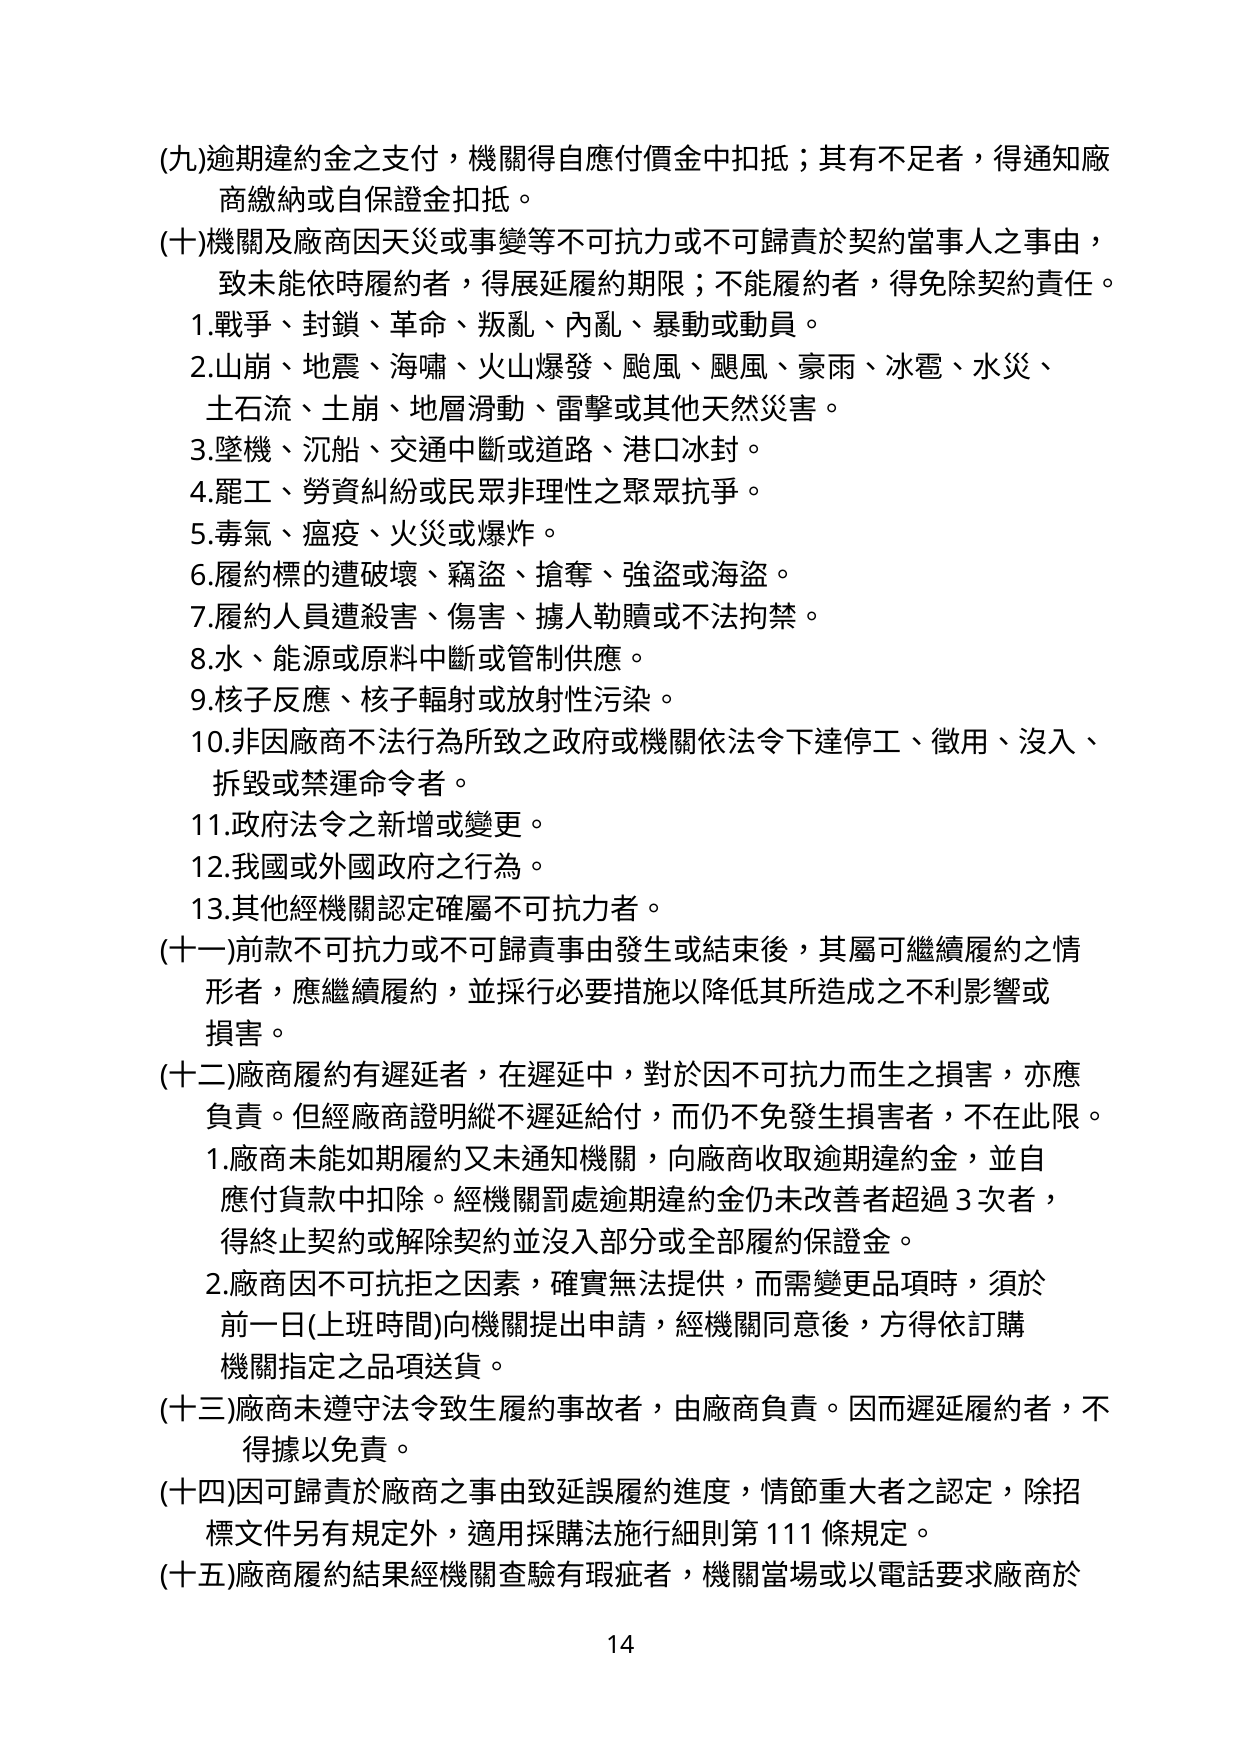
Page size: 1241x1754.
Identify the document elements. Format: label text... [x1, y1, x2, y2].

text 機關指定之品項送貨。 [159, 1344, 1110, 1386]
text (十五)廠商履約結果經機關查驗有瑕疵者，機關當場或以電話要求廠商於 [159, 1552, 1110, 1594]
text 標文件另有規定外，適用採購法施行細則第111條規定。 [159, 1511, 1110, 1552]
text 13.其他經機關認定確屬不可抗力者。 [159, 886, 1110, 927]
text 8.水、能源或原料中斷或管制供應。 [159, 636, 1110, 677]
text 11.政府法令之新增或變更。 [159, 802, 1110, 844]
text 損害。 [159, 1011, 1110, 1052]
text (十二)廠商履約有遲延者，在遲延中，對於因不可抗力而生之損害，亦應 [159, 1052, 1110, 1094]
text 5.毒氣、瘟疫、火災或爆炸。 [159, 511, 1110, 552]
text 得終止契約或解除契約並沒入部分或全部履約保證金。 [159, 1219, 1110, 1261]
text 2.廠商因不可抗拒之因素，確實無法提供，而需變更品項時，須於 [159, 1261, 1110, 1302]
text 形者，應繼續履約，並採行必要措施以降低其所造成之不利影響或 [159, 969, 1110, 1011]
text 2.山崩、地震、海嘯、火山爆發、颱風、颶風、豪雨、冰雹、水災、 [159, 344, 1110, 386]
text (十四)因可歸責於廠商之事由致延誤履約進度，情節重大者之認定，除招 [159, 1469, 1110, 1511]
text 應付貨款中扣除。經機關罰處逾期違約金仍未改善者超過3次者， [159, 1177, 1110, 1219]
text 前一日(上班時間)向機關提出申請，經機關同意後，方得依訂購 [159, 1302, 1110, 1344]
text 10.非因廠商不法行為所致之政府或機關依法令下達停工、徵用、沒入、 [159, 719, 1110, 761]
text 12.我國或外國政府之行為。 [159, 844, 1110, 886]
text 1.廠商未能如期履約又未通知機關，向廠商收取逾期違約金，並自 [159, 1136, 1110, 1177]
text 1.戰爭、封鎖、革命、叛亂、內亂、暴動或動員。 [159, 302, 1110, 344]
text (九)逾期違約金之支付，機關得自應付價金中扣抵；其有不足者，得通知廠商繳納或自保證金扣抵。 [159, 136, 1110, 219]
text (十一)前款不可抗力或不可歸責事由發生或結束後，其屬可繼續履約之情 [159, 927, 1110, 969]
text 拆毀或禁運命令者。 [159, 761, 1110, 802]
text (十)機關及廠商因天災或事變等不可抗力或不可歸責於契約當事人之事由，致未能依時履約者，得展延履約期限；不能履約者，得免除契約責任。 [159, 219, 1110, 302]
text 7.履約人員遭殺害、傷害、擄人勒贖或不法拘禁。 [159, 594, 1110, 636]
text 6.履約標的遭破壞、竊盜、搶奪、強盜或海盜。 [159, 552, 1110, 594]
text (十三)廠商未遵守法令致生履約事故者，由廠商負責。因而遲延履約者，不 [159, 1386, 1110, 1427]
text 3.墜機、沉船、交通中斷或道路、港口冰封。 [159, 427, 1110, 469]
text 土石流、土崩、地層滑動、雷擊或其他天然災害。 [159, 386, 1110, 427]
text 得據以免責。 [155, 1427, 1110, 1469]
text 9.核子反應、核子輻射或放射性污染。 [159, 677, 1110, 719]
text 4.罷工、勞資糾紛或民眾非理性之聚眾抗爭。 [159, 469, 1110, 511]
text 負責。但經廠商證明縱不遲延給付，而仍不免發生損害者，不在此限。 [159, 1094, 1110, 1136]
